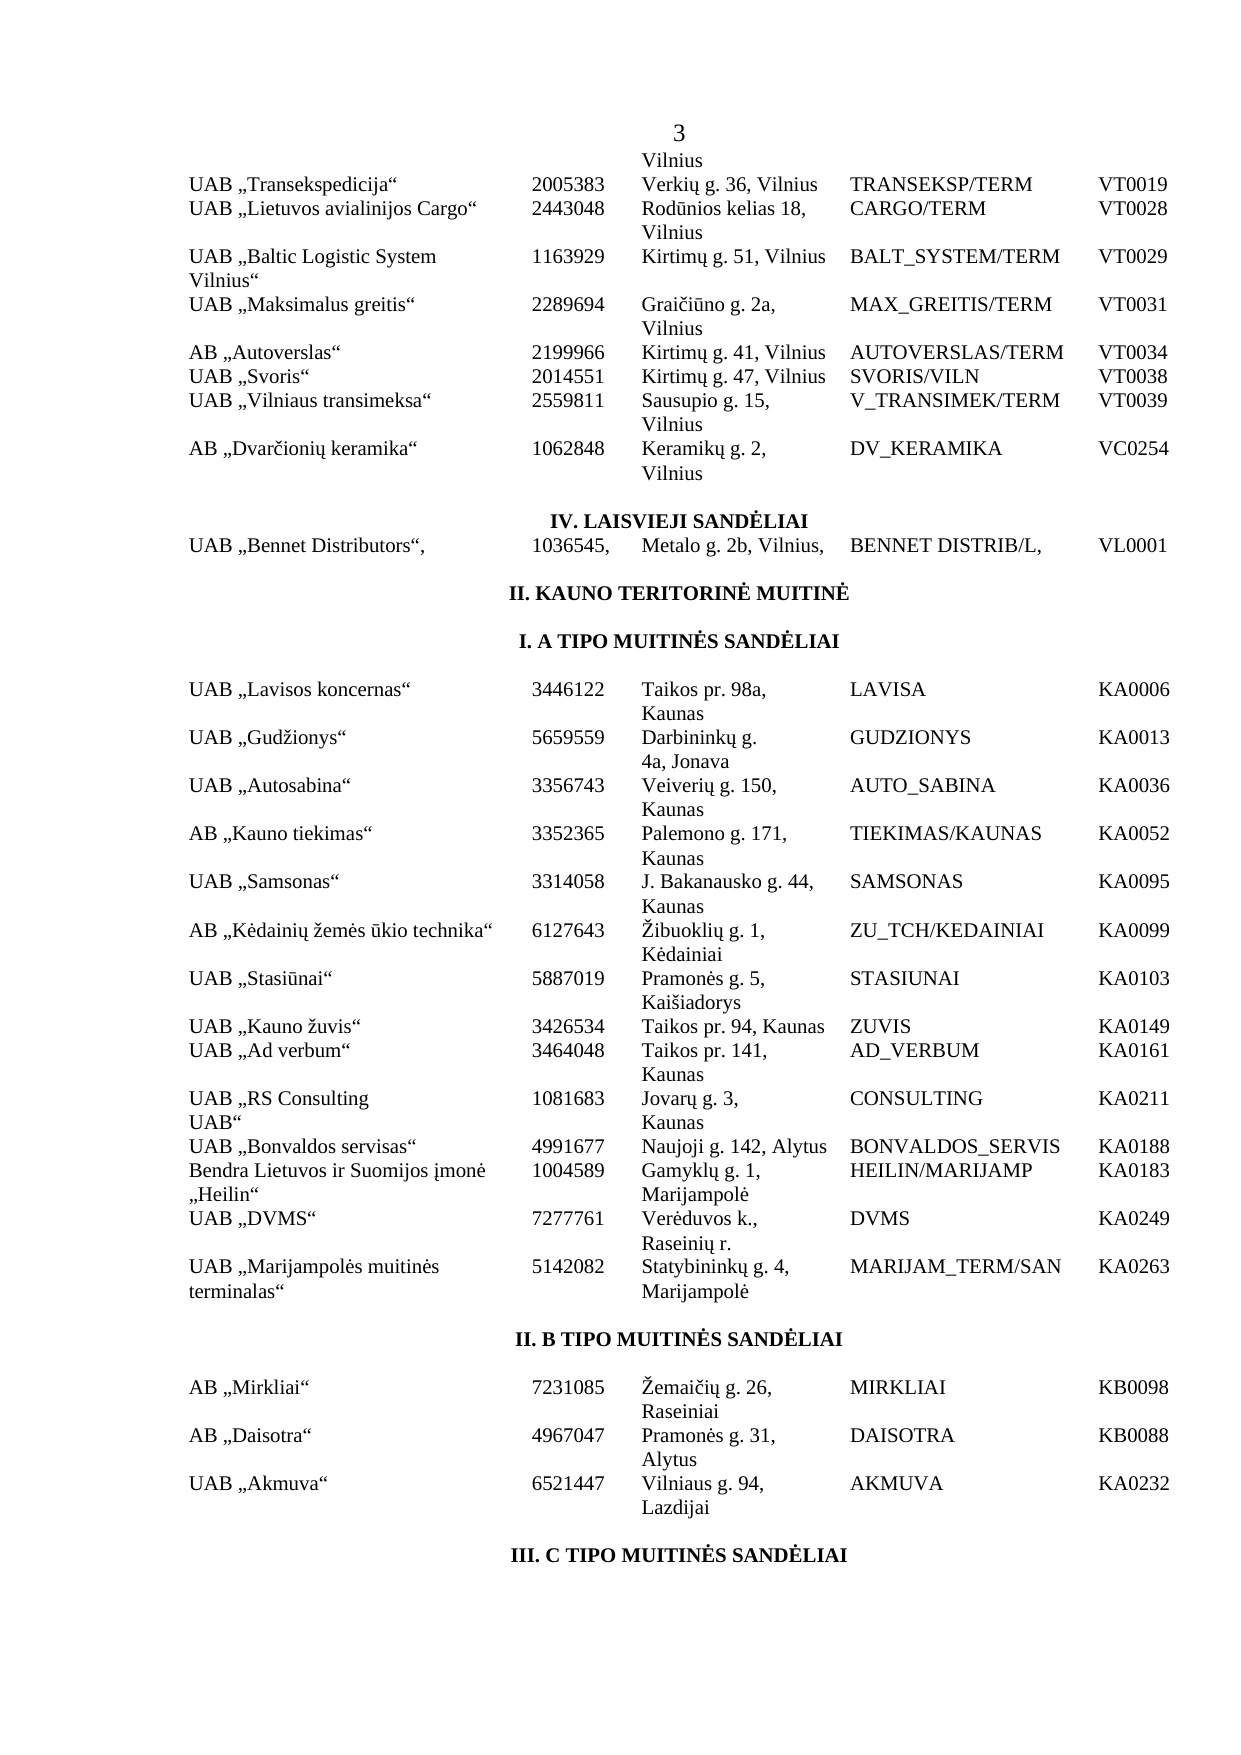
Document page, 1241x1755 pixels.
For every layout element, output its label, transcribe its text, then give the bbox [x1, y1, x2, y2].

table_cell KA0095 [1087, 870, 1181, 918]
table_cell 6521447 [520, 1471, 630, 1519]
table_cell II. B TIPO MUITINĖS SANDĖLIAI [177, 1327, 1181, 1351]
table_cell UAB „Ad verbum“ [177, 1038, 520, 1086]
table_cell [1087, 1519, 1181, 1543]
table_cell BENNET DISTRIB/L, [839, 533, 1087, 557]
table_cell KA0103 [1087, 966, 1181, 1014]
table_cell UAB“ [177, 1110, 520, 1134]
table_cell [520, 148, 630, 172]
table_cell [1087, 1303, 1181, 1327]
table_cell AB „Mirkliai“ [177, 1375, 520, 1423]
table_cell Keramikų g. 2, Vilnius [630, 436, 838, 484]
table_cell Palemono g. 171, Kaunas [630, 821, 838, 869]
table_cell 2005383 [520, 172, 630, 196]
table_cell 7231085 [520, 1375, 630, 1423]
table_cell AKMUVA [839, 1471, 1087, 1519]
table_cell KA0036 [1087, 773, 1181, 821]
table_cell Metalo g. 2b, Vilnius, [630, 533, 838, 557]
table_cell AB „Kauno tiekimas“ [177, 821, 520, 869]
table_cell [177, 485, 520, 508]
table_cell UAB „Akmuva“ [177, 1471, 520, 1519]
table_cell AUTOVERSLAS/TERM [839, 340, 1087, 364]
table_cell 3352365 [520, 821, 630, 869]
table_cell 5887019 [520, 966, 630, 1014]
table_cell 6127643 [520, 918, 630, 966]
table_cell Vilnius [630, 148, 838, 172]
table_cell [630, 1519, 838, 1543]
table_cell BALT_SYSTEM/TERM [839, 244, 1087, 292]
table_cell UAB „Vilniaus transimeksa“ [177, 388, 520, 436]
table_cell Naujoji g. 142, Alytus [630, 1134, 838, 1158]
table_cell AB „Daisotra“ [177, 1423, 520, 1471]
table_cell Graičiūno g. 2a, Vilnius [630, 292, 838, 340]
table_cell 5142082 [520, 1255, 630, 1303]
table_cell Taikos pr. 94, Kaunas [630, 1014, 838, 1038]
table_cell [1087, 1110, 1181, 1134]
table_cell MAX_GREITIS/TERM [839, 292, 1087, 340]
table_cell UAB „Bennet Distributors“, [177, 533, 520, 557]
table_cell [839, 1110, 1087, 1134]
table_cell 2289694 [520, 292, 630, 340]
table_cell [630, 485, 838, 508]
table_cell KA0188 [1087, 1134, 1181, 1158]
table_cell 2014551 [520, 364, 630, 388]
table_cell CONSULTING [839, 1086, 1087, 1110]
table_cell 3356743 [520, 773, 630, 821]
table_cell 1081683 [520, 1086, 630, 1110]
table_cell TRANSEKSP/TERM [839, 172, 1087, 196]
table_cell IV. LAISVIEJI SANDĖLIAI [177, 509, 1181, 533]
table_cell Verėduvos k., Raseinių r. [630, 1206, 838, 1254]
table_cell [177, 557, 520, 581]
table_cell UAB „RS Consulting [177, 1086, 520, 1110]
table_cell [1087, 148, 1181, 172]
table_cell AB „Dvarčionių keramika“ [177, 436, 520, 484]
table_cell KB0098 [1087, 1375, 1181, 1423]
table_cell UAB „Maksimalus greitis“ [177, 292, 520, 340]
table_cell [520, 557, 630, 581]
table_cell [520, 1519, 630, 1543]
table_cell Taikos pr. 141, Kaunas [630, 1038, 838, 1086]
table_cell Bendra Lietuvos ir Suomijos įmonė „Heilin“ [177, 1158, 520, 1206]
table_cell Jovarų g. 3, [630, 1086, 838, 1110]
table_cell Verkių g. 36, Vilnius [630, 172, 838, 196]
table_cell KA0149 [1087, 1014, 1181, 1038]
table_cell UAB „Gudžionys“ [177, 725, 520, 773]
table_cell [1087, 485, 1181, 508]
table_cell Pramonės g. 31, Alytus [630, 1423, 838, 1471]
table_cell II. KAUNO TERITORINĖ MUITINĖ [177, 581, 1181, 605]
table_cell Žemaičių g. 26, Raseiniai [630, 1375, 838, 1423]
table_cell 2559811 [520, 388, 630, 436]
table_cell [520, 1110, 630, 1134]
table_cell ZUVIS [839, 1014, 1087, 1038]
table_cell 4967047 [520, 1423, 630, 1471]
table_cell [839, 557, 1087, 581]
table_cell Kirtimų g. 47, Vilnius [630, 364, 838, 388]
table_cell Rodūnios kelias 18, Vilnius [630, 196, 838, 244]
table_cell VT0028 [1087, 196, 1181, 244]
table_cell Kaunas [630, 1110, 838, 1134]
table_cell 1004589 [520, 1158, 630, 1206]
table_cell Taikos pr. 98a, Kaunas [630, 677, 838, 725]
table_cell III. C TIPO MUITINĖS SANDĖLIAI [177, 1543, 1181, 1567]
table_cell 5659559 [520, 725, 630, 773]
table_cell GUDZIONYS [839, 725, 1087, 773]
table_cell [177, 1303, 520, 1327]
table_cell Kirtimų g. 41, Vilnius [630, 340, 838, 364]
table_cell [839, 1303, 1087, 1327]
table_cell Kirtimų g. 51, Vilnius [630, 244, 838, 292]
table_cell VT0031 [1087, 292, 1181, 340]
table_cell 2443048 [520, 196, 630, 244]
table_cell ZU_TCH/KEDAINIAI [839, 918, 1087, 966]
table_cell AB „Kėdainių žemės ūkio technika“ [177, 918, 520, 966]
table_cell [630, 1303, 838, 1327]
table_cell UAB „Lietuvos avialinijos Cargo“ [177, 196, 520, 244]
table_cell J. Bakanausko g. 44, Kaunas [630, 870, 838, 918]
table_cell VT0019 [1087, 172, 1181, 196]
table_cell Žibuoklių g. 1, Kėdainiai [630, 918, 838, 966]
table_cell 3464048 [520, 1038, 630, 1086]
table_cell 3446122 [520, 677, 630, 725]
table_cell KA0013 [1087, 725, 1181, 773]
table_cell Darbininkų g. 4a, Jonava [630, 725, 838, 773]
table_cell VT0034 [1087, 340, 1181, 364]
table_cell VT0038 [1087, 364, 1181, 388]
table_cell VC0254 [1087, 436, 1181, 484]
table_cell KA0183 [1087, 1158, 1181, 1206]
table_cell SAMSONAS [839, 870, 1087, 918]
table_cell LAVISA [839, 677, 1087, 725]
table_cell [177, 1519, 520, 1543]
table_cell [839, 485, 1087, 508]
table_cell [520, 485, 630, 508]
table_cell Statybininkų g. 4, Marijampolė [630, 1255, 838, 1303]
table_cell UAB „Svoris“ [177, 364, 520, 388]
table_cell 1036545, [520, 533, 630, 557]
table_cell AB „Autoverslas“ [177, 340, 520, 364]
table_cell V_TRANSIMEK/TERM [839, 388, 1087, 436]
table_cell DAISOTRA [839, 1423, 1087, 1471]
table_cell [1087, 557, 1181, 581]
table_cell DV_KERAMIKA [839, 436, 1087, 484]
table_cell Gamyklų g. 1, Marijampolė [630, 1158, 838, 1206]
table_cell CARGO/TERM [839, 196, 1087, 244]
table_cell HEILIN/MARIJAMP [839, 1158, 1087, 1206]
table_cell KA0263 [1087, 1255, 1181, 1303]
table_cell KA0052 [1087, 821, 1181, 869]
table_cell [177, 1351, 1181, 1375]
table_cell KA0211 [1087, 1086, 1181, 1110]
table_cell DVMS [839, 1206, 1087, 1254]
table_cell UAB „Samsonas“ [177, 870, 520, 918]
table_cell VL0001 [1087, 533, 1181, 557]
table_cell [839, 1519, 1087, 1543]
table_cell [630, 557, 838, 581]
table_cell Pramonės g. 5, Kaišiadorys [630, 966, 838, 1014]
table_cell STASIUNAI [839, 966, 1087, 1014]
table_cell KA0006 [1087, 677, 1181, 725]
table_cell KA0249 [1087, 1206, 1181, 1254]
table_cell Sausupio g. 15, Vilnius [630, 388, 838, 436]
table_cell KA0099 [1087, 918, 1181, 966]
table_cell Veiverių g. 150, Kaunas [630, 773, 838, 821]
table_cell [177, 605, 1181, 629]
table_cell 1062848 [520, 436, 630, 484]
table_cell UAB „Transekspedicija“ [177, 172, 520, 196]
table_cell UAB „Bonvaldos servisas“ [177, 1134, 520, 1158]
table_cell Vilniaus g. 94, Lazdijai [630, 1471, 838, 1519]
table_cell [839, 148, 1087, 172]
table_cell UAB „DVMS“ [177, 1206, 520, 1254]
table_cell UAB „Marijampolės muitinės terminalas“ [177, 1255, 520, 1303]
table_cell 2199966 [520, 340, 630, 364]
table_cell VT0039 [1087, 388, 1181, 436]
table_cell VT0029 [1087, 244, 1181, 292]
table_cell 3314058 [520, 870, 630, 918]
table_cell UAB „Lavisos koncernas“ [177, 677, 520, 725]
table_cell BONVALDOS_SERVIS [839, 1134, 1087, 1158]
table_cell KA0161 [1087, 1038, 1181, 1086]
table_cell [177, 1567, 1181, 1591]
table_cell I. A TIPO MUITINĖS SANDĖLIAI [177, 629, 1181, 653]
table_cell 1163929 [520, 244, 630, 292]
table_cell UAB „Autosabina“ [177, 773, 520, 821]
table_cell SVORIS/VILN [839, 364, 1087, 388]
table_cell [177, 148, 520, 172]
table_cell UAB „Kauno žuvis“ [177, 1014, 520, 1038]
table_cell [520, 1303, 630, 1327]
table_cell MIRKLIAI [839, 1375, 1087, 1423]
table_cell AUTO_SABINA [839, 773, 1087, 821]
table_cell 7277761 [520, 1206, 630, 1254]
table_cell 3426534 [520, 1014, 630, 1038]
table_cell KA0232 [1087, 1471, 1181, 1519]
table_cell MARIJAM_TERM/SAN [839, 1255, 1087, 1303]
table_cell TIEKIMAS/KAUNAS [839, 821, 1087, 869]
table_cell [177, 653, 1181, 677]
table_cell KB0088 [1087, 1423, 1181, 1471]
table_cell UAB „Stasiūnai“ [177, 966, 520, 1014]
table_cell 4991677 [520, 1134, 630, 1158]
table_cell UAB „Baltic Logistic System Vilnius“ [177, 244, 520, 292]
table_cell AD_VERBUM [839, 1038, 1087, 1086]
